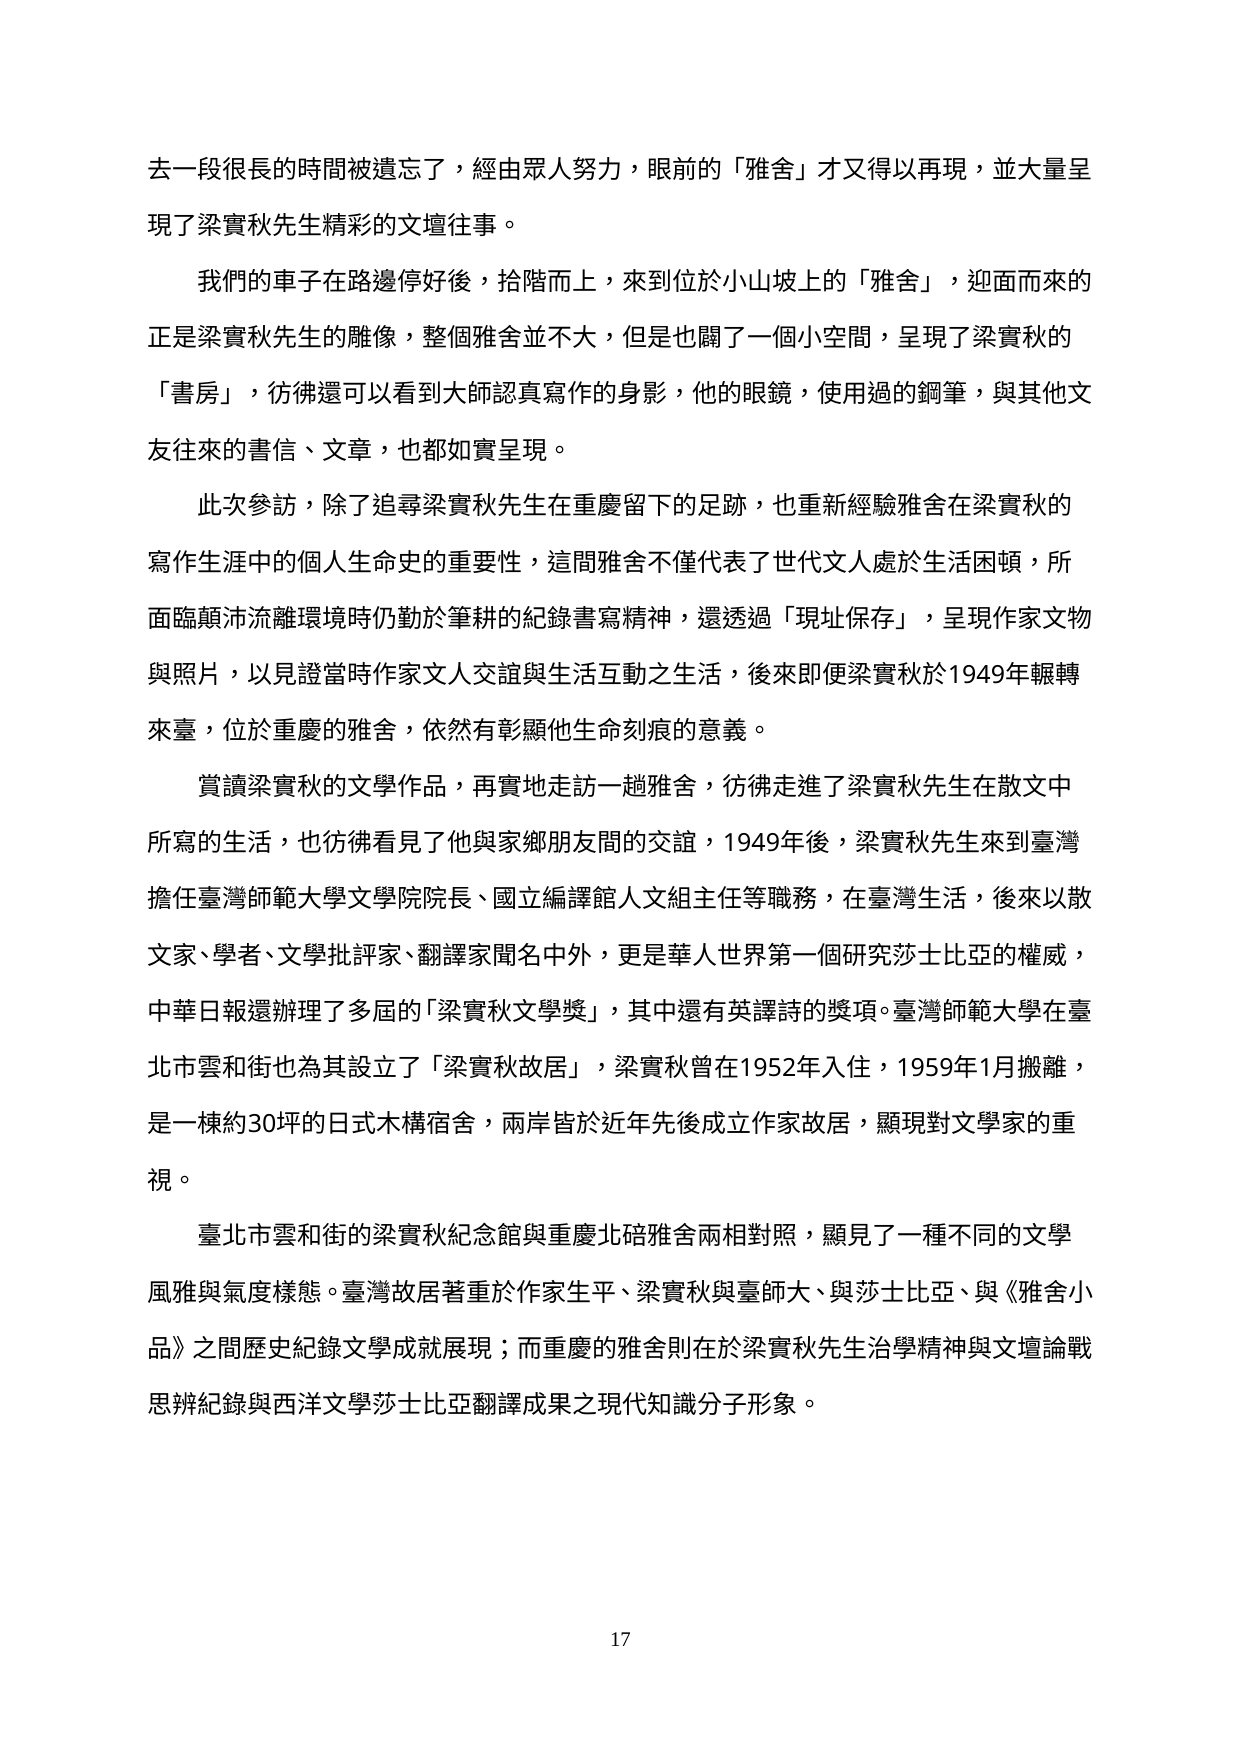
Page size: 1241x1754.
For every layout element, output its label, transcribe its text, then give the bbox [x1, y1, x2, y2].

text 臺北市雲和街的梁實秋紀念館與重慶北碚雅舍兩相對照，顯見了一種不同的文學風雅與氣度樣態。臺灣故居著重於作家生平、梁實秋與臺師大、與莎士比亞、與《雅舍小品》之間歷史紀錄文學成就展現；而重慶的雅舍則在於梁實秋先生治學精神與文壇論戰思辨紀錄與西洋文學莎士比亞翻譯成果之現代知識分子形象。 [148, 1215, 1092, 1421]
text 雖然梁實秋先生後來離開重慶，去了臺灣。「雅舍」這間雅致的房子還是保留了下來，在1995年12月30日成為重慶市北碚區重點文物保護單位。如同許多舊址，這間房舍過去一段很長的時間被遺忘了，經由眾人努力，眼前的「雅舍」才又得以再現，並大量呈現了梁實秋先生精彩的文壇往事。 [148, 149, 1092, 243]
text 我們的車子在路邊停好後，拾階而上，來到位於小山坡上的「雅舍」，迎面而來的正是梁實秋先生的雕像，整個雅舍並不大，但是也闢了一個小空間，呈現了梁實秋的「書房」，彷彿還可以看到大師認真寫作的身影，他的眼鏡，使用過的鋼筆，與其他文友往來的書信、文章，也都如實呈現。 [148, 261, 1092, 467]
text 此次參訪，除了追尋梁實秋先生在重慶留下的足跡，也重新經驗雅舍在梁實秋的寫作生涯中的個人生命史的重要性，這間雅舍不僅代表了世代文人處於生活困頓，所面臨顛沛流離環境時仍勤於筆耕的紀錄書寫精神，還透過「現址保存」，呈現作家文物與照片，以見證當時作家文人交誼與生活互動之生活，後來即便梁實秋於1949年輾轉來臺，位於重慶的雅舍，依然有彰顯他生命刻痕的意義。 [148, 485, 1092, 748]
text 賞讀梁實秋的文學作品，再實地走訪一趟雅舍，彷彿走進了梁實秋先生在散文中所寫的生活，也彷彿看見了他與家鄉朋友間的交誼，1949年後，梁實秋先生來到臺灣擔任臺灣師範大學文學院院長、國立編譯館人文組主任等職務，在臺灣生活，後來以散文家、學者、文學批評家、翻譯家聞名中外，更是華人世界第一個研究莎士比亞的權威，中華日報還辦理了多屆的「梁實秋文學獎」，其中還有英譯詩的獎項。臺灣師範大學在臺北市雲和街也為其設立了「梁實秋故居」，梁實秋曾在1952年入住，1959年1月搬離，是一棟約30坪的日式木構宿舍，兩岸皆於近年先後成立作家故居，顯現對文學家的重視。 [148, 766, 1092, 1197]
